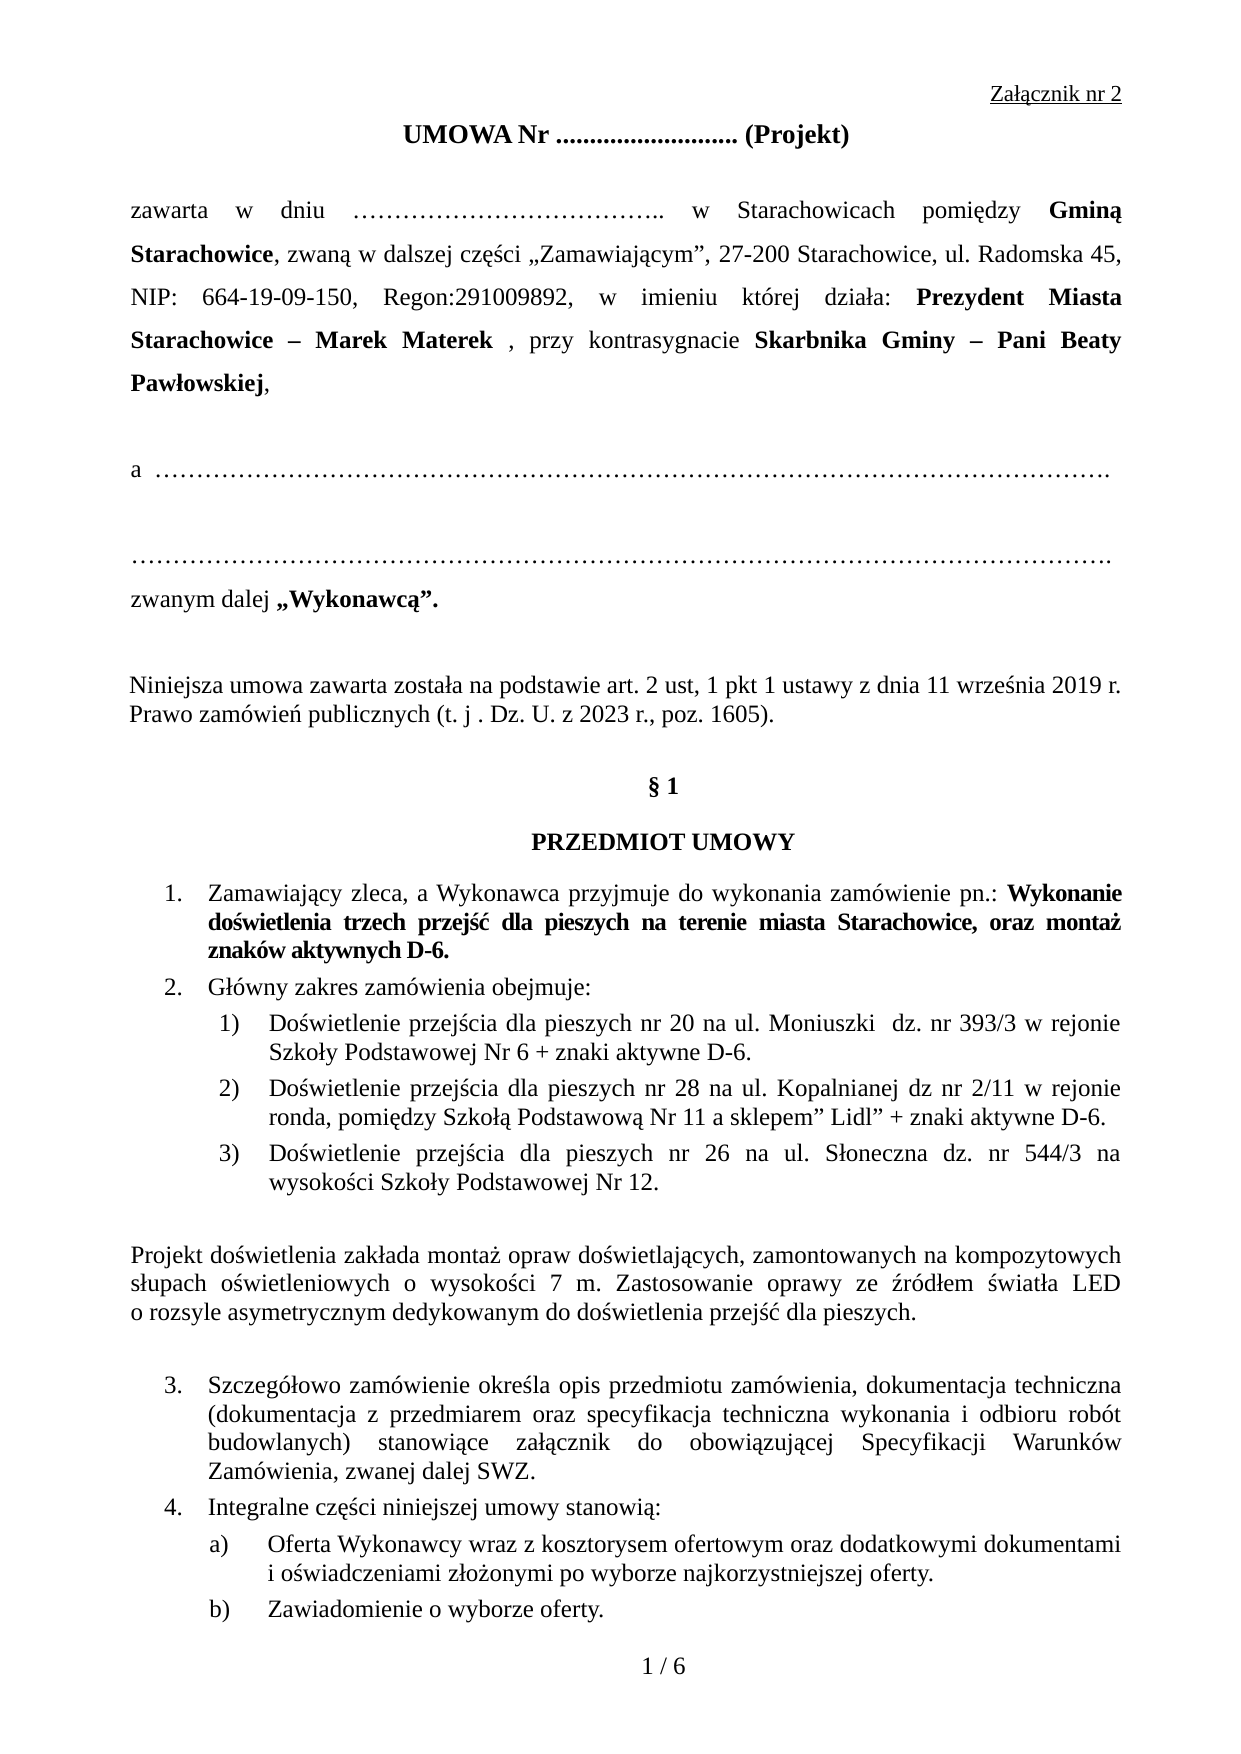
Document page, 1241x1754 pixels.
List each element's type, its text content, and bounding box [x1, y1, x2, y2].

text a ……………………………………………………………………………………………………. [130, 454, 1122, 483]
text Załącznik nr 2 [130, 80, 1122, 106]
text UMOWA Nr ........................... (Projekt) [130, 118, 1122, 149]
text Niniejsza umowa zawarta została na podstawie art. 2 ust, 1 pkt 1 ustawy z dnia 11 września 2019 r. Prawo zamówień publicznych (t. j . Dz. U. z 2023 r., poz. 1605). [129, 670, 1122, 727]
list Główny zakres zamówienia obejmuje: [164, 972, 1122, 1000]
text ………………………………………………………………………………………………………. [130, 541, 1122, 569]
list Zawiadomienie o wyborze oferty. [209, 1594, 1122, 1623]
text PRZEDMIOT UMOWY [204, 827, 1122, 856]
list Szczegółowo zamówienie określa opis przedmiotu zamówienia, dokumentacja techniczna (dokumentacja z przedmiarem oraz specyfikacja techniczna wykonania i odbioru robót budowlanych) stanowiące załącznik do obowiązującej Specyfikacji Warunków Zamówienia, zwanej dalej SWZ. [164, 1370, 1122, 1485]
text Projekt doświetlenia zakłada montaż opraw doświetlających, zamontowanych na kompozytowych słupach oświetleniowych o wysokości 7 m. Zastosowanie oprawy ze źródłem światła LED o rozsyle asymetrycznym dedykowanym do doświetlenia przejść dla pieszych. [130, 1240, 1122, 1326]
text zwanym dalej „Wykonawcą”. [130, 584, 1122, 612]
list Integralne części niniejszej umowy stanowią: [164, 1492, 1122, 1521]
text zawarta w dniu ……………………………….. w Starachowicach pomiędzy Gminą Starachowice, zwaną w dalszej części „Zamawiającym”, 27-200 Starachowice, ul. Radomska 45, NIP: 664-19-09-150, Regon:291009892, w imieniu której działa: Prezydent Miasta Starachowice – Marek Materek , przy kontrasygnacie Skarbnika Gminy – Pani Beaty Pawłowskiej, [130, 196, 1122, 397]
text § 1 [204, 771, 1122, 800]
list Zamawiający zleca, a Wykonawca przyjmuje do wykonania zamówienie pn.: Wykonanie doświetlenia trzech przejść dla pieszych na terenie miasta Starachowice, oraz montaż znaków aktywnych D-6. [164, 878, 1122, 964]
list Oferta Wykonawcy wraz z kosztorysem ofertowym oraz dodatkowymi dokumentami i oświadczeniami złożonymi po wyborze najkorzystniejszej oferty. [209, 1529, 1122, 1586]
list Doświetlenie przejścia dla pieszych nr 28 na ul. Kopalnianej dz nr 2/11 w rejonie ronda, pomiędzy Szkołą Podstawową Nr 11 a sklepem” Lidl” + znaki aktywne D-6. [218, 1073, 1122, 1131]
list Doświetlenie przejścia dla pieszych nr 20 na ul. Moniuszki dz. nr 393/3 w rejonie Szkoły Podstawowej Nr 6 + znaki aktywne D-6. [218, 1008, 1122, 1066]
list Doświetlenie przejścia dla pieszych nr 26 na ul. Słoneczna dz. nr 544/3 na wysokości Szkoły Podstawowej Nr 12. [218, 1138, 1122, 1196]
